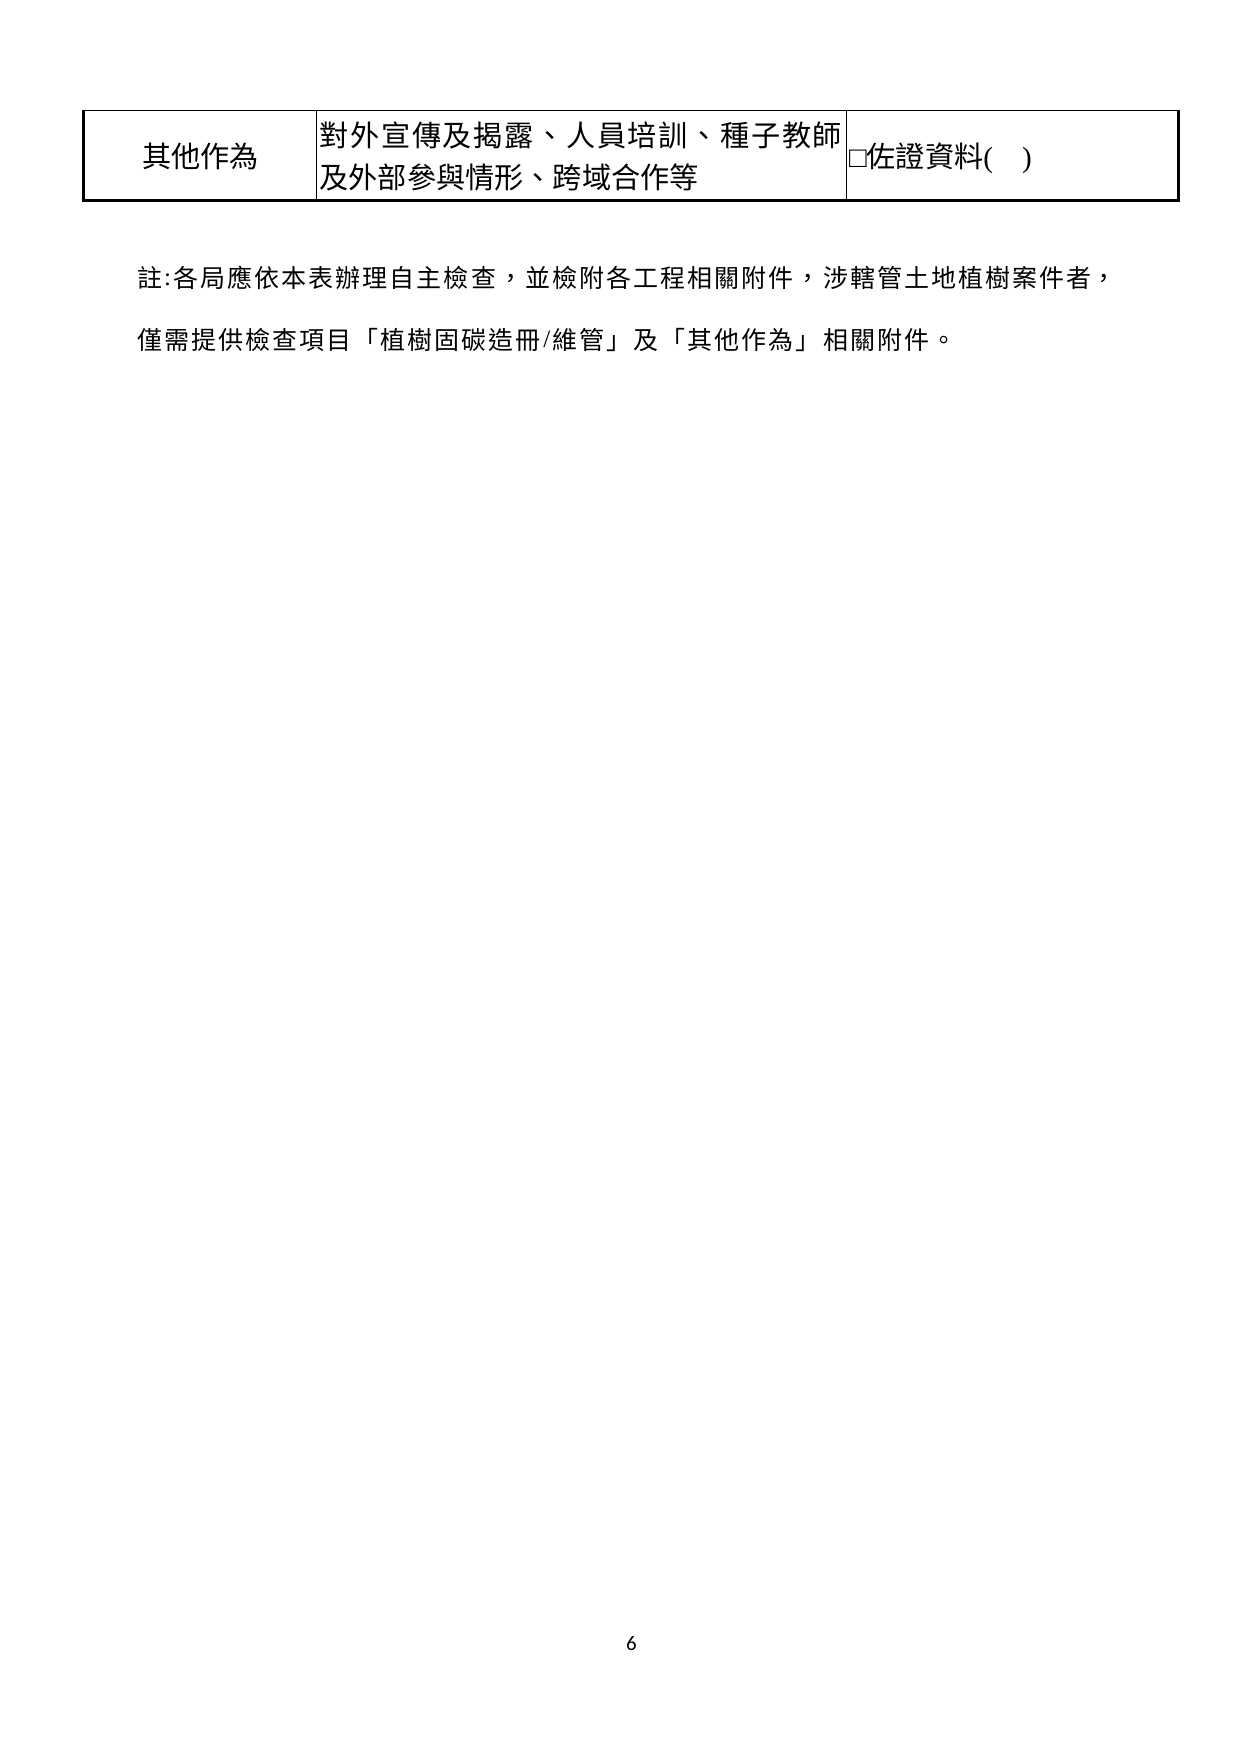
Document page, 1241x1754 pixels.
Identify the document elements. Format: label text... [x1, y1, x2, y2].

table_cell □佐證資料( ) [847, 111, 1177, 199]
table_cell 其他作為 [85, 111, 316, 199]
table_cell 對外宣傳及揭露、人員培訓、種子教師及外部參與情形、跨域合作等 [317, 111, 846, 199]
text 註:各局應依本表辦理自主檢查，並檢附各工程相關附件，涉轄管土地植樹案件者，僅需提供檢查項目「植樹固碳造冊/維管」及「其他作為」相關附件。 [137, 234, 1107, 359]
